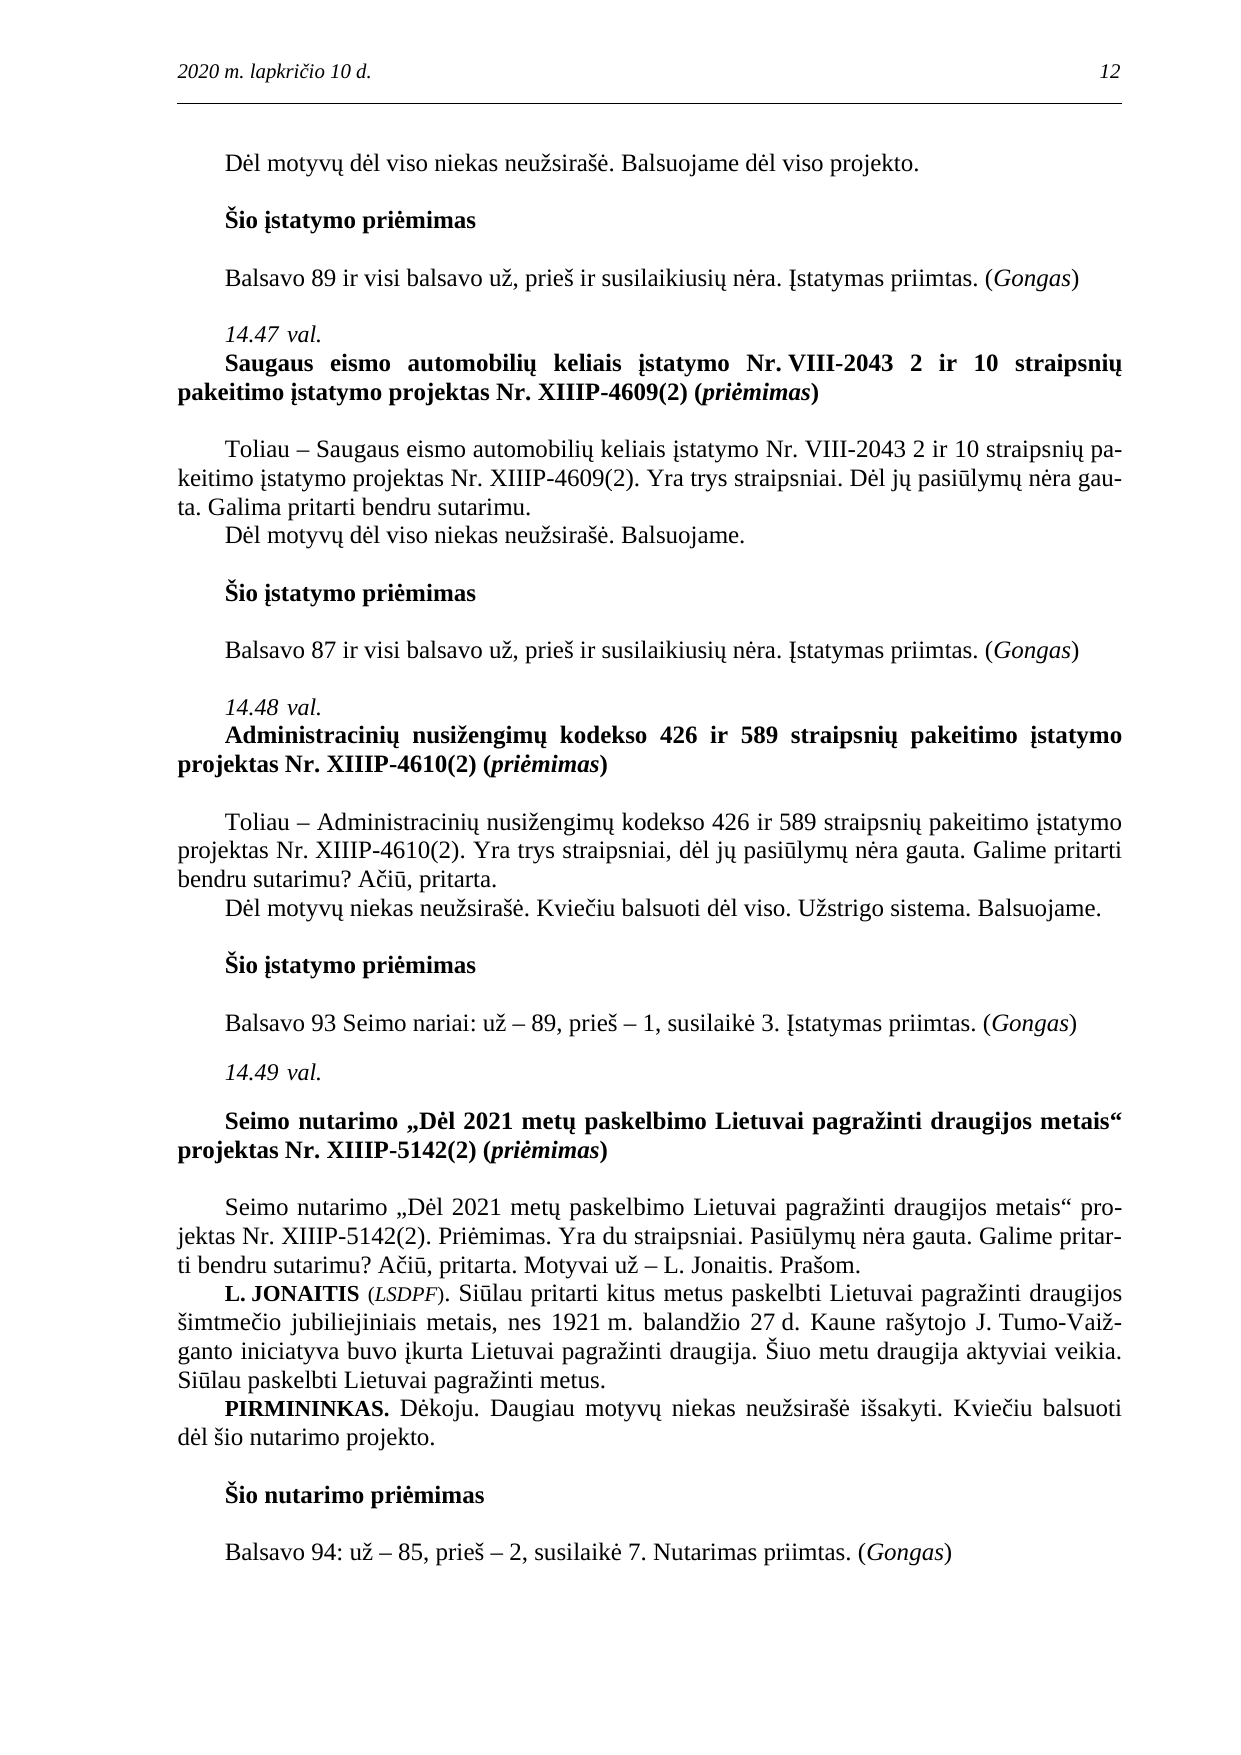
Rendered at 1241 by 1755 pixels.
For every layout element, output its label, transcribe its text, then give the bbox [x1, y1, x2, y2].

text Sei­mo nu­ta­ri­mo „Dėl 2021 me­tų pa­skel­bi­mo Lie­tu­vai pa­gra­žin­ti drau­gi­jos me­tais“ pro­jek­tas Nr. XIIIP-5142(2). Pri­ėmi­mas. Yra du straips­niai. Pa­siū­ly­mų nė­ra gau­ta. Ga­li­me pri­tar­ti ben­dru su­ta­ri­mu? Ačiū, pri­tar­ta. Mo­ty­vai už – L. Jo­nai­tis. Pra­šom. [177, 1192, 1122, 1278]
text Šio įsta­ty­mo pri­ėmi­mas [177, 578, 1122, 607]
text To­liau – Sau­gaus eis­mo au­to­mo­bi­lių ke­liais įsta­ty­mo Nr. VIII-2043 2 ir 10 straips­nių pa­kei­ti­mo įsta­ty­mo pro­jek­tas Nr. XIIIP-4609(2). Yra trys straips­niai. Dėl jų pa­siū­ly­mų nė­ra gau­ta. Ga­li­ma pri­tar­ti ben­dru su­ta­ri­mu. [177, 434, 1122, 520]
text PIRMININKAS. Dė­ko­ju. Dau­giau mo­ty­vų nie­kas ne­už­si­ra­šė iš­sa­ky­ti. Kvie­čiu bal­suo­ti dėl šio nu­ta­ri­mo pro­jek­to. [177, 1393, 1122, 1451]
text Dėl mo­ty­vų dėl vi­so nie­kas ne­už­si­ra­šė. Bal­suo­ja­me. [177, 520, 1122, 549]
text Ad­mi­nist­ra­ci­nių nu­si­žen­gi­mų ko­dek­so 426 ir 589 straips­nių pa­kei­ti­mo įsta­ty­mo pro­jek­tas Nr. XIIIP-4610(2) (pri­ėmi­mas) [177, 720, 1122, 778]
text 14.49 val. [224, 1057, 1122, 1085]
text 14.47 val. [224, 320, 1122, 348]
text Bal­sa­vo 94: už – 85, prieš – 2, su­si­lai­kė 7. Nu­ta­ri­mas pri­im­tas. (Gon­gas) [177, 1537, 1122, 1566]
text Sei­mo nu­ta­ri­mo „Dėl 2021 me­tų pa­skel­bi­mo Lie­tu­vai pa­gra­žin­ti drau­gi­jos me­tais“ pro­jek­tas Nr. XIIIP-5142(2) (pri­ėmi­mas) [177, 1106, 1122, 1163]
text Bal­sa­vo 87 ir vi­si bal­sa­vo už, prieš ir su­si­lai­kiu­sių nė­ra. Įsta­ty­mas pri­im­tas. (Gon­gas) [177, 635, 1122, 664]
text To­liau – Ad­mi­nist­ra­ci­nių nu­si­žen­gi­mų ko­dek­so 426 ir 589 straips­nių pa­kei­ti­mo įsta­ty­mo pro­jek­tas Nr. XIIIP-4610(2). Yra trys straips­niai, dėl jų pa­siū­ly­mų nė­ra gau­ta. Ga­li­me pri­tar­ti ben­dru su­ta­ri­mu? Ačiū, pri­tar­ta. [177, 807, 1122, 893]
text Dėl mo­ty­vų dėl vi­so nie­kas ne­už­si­ra­šė. Bal­suo­ja­me dėl vi­so pro­jek­to. [177, 148, 1122, 176]
text Šio nu­ta­ri­mo pri­ėmi­mas [177, 1480, 1122, 1508]
text Bal­sa­vo 89 ir vi­si bal­sa­vo už, prieš ir su­si­lai­kiu­sių nė­ra. Įsta­ty­mas pri­im­tas. (Gon­gas) [177, 263, 1122, 291]
text Šio įsta­ty­mo pri­ėmi­mas [177, 205, 1122, 234]
text Bal­sa­vo 93 Sei­mo na­riai: už – 89, prieš – 1, su­si­lai­kė 3. Įsta­ty­mas pri­im­tas. (Gon­gas) [177, 1008, 1122, 1037]
text 14.48 val. [224, 693, 1122, 720]
text Šio įsta­ty­mo pri­ėmi­mas [177, 950, 1122, 979]
text Dėl mo­ty­vų nie­kas ne­už­si­ra­šė. Kvie­čiu bal­suo­ti dėl vi­so. Už­stri­go sis­te­ma. Bal­suo­ja­me. [177, 893, 1122, 922]
text Sau­gaus eis­mo au­to­mo­bi­lių ke­liais įsta­ty­mo Nr. VIII-2043 2 ir 10 straips­nių pakeitimo įsta­ty­mo pro­jek­tas Nr. XIIIP-4609(2) (pri­ėmi­mas) [177, 348, 1122, 405]
text L. JONAITIS (LSDPF). Siū­lau pri­tar­ti ki­tus me­tus pa­skelb­ti Lie­tu­vai pa­gra­žin­ti drau­gi­jos šimt­me­čio ju­bi­lie­ji­niais me­tais, nes 1921 m. ba­lan­džio 27 d. Kau­ne ra­šy­to­jo J. Tu­mo-Vaiž­gan­to ini­cia­ty­va bu­vo įkur­ta Lie­tu­vai pa­gra­žin­ti drau­gi­ja. Šiuo me­tu drau­gi­ja ak­ty­viai vei­kia. Siū­lau pa­skelb­ti Lie­tu­vai pa­gra­žin­ti me­tus. [177, 1278, 1122, 1393]
